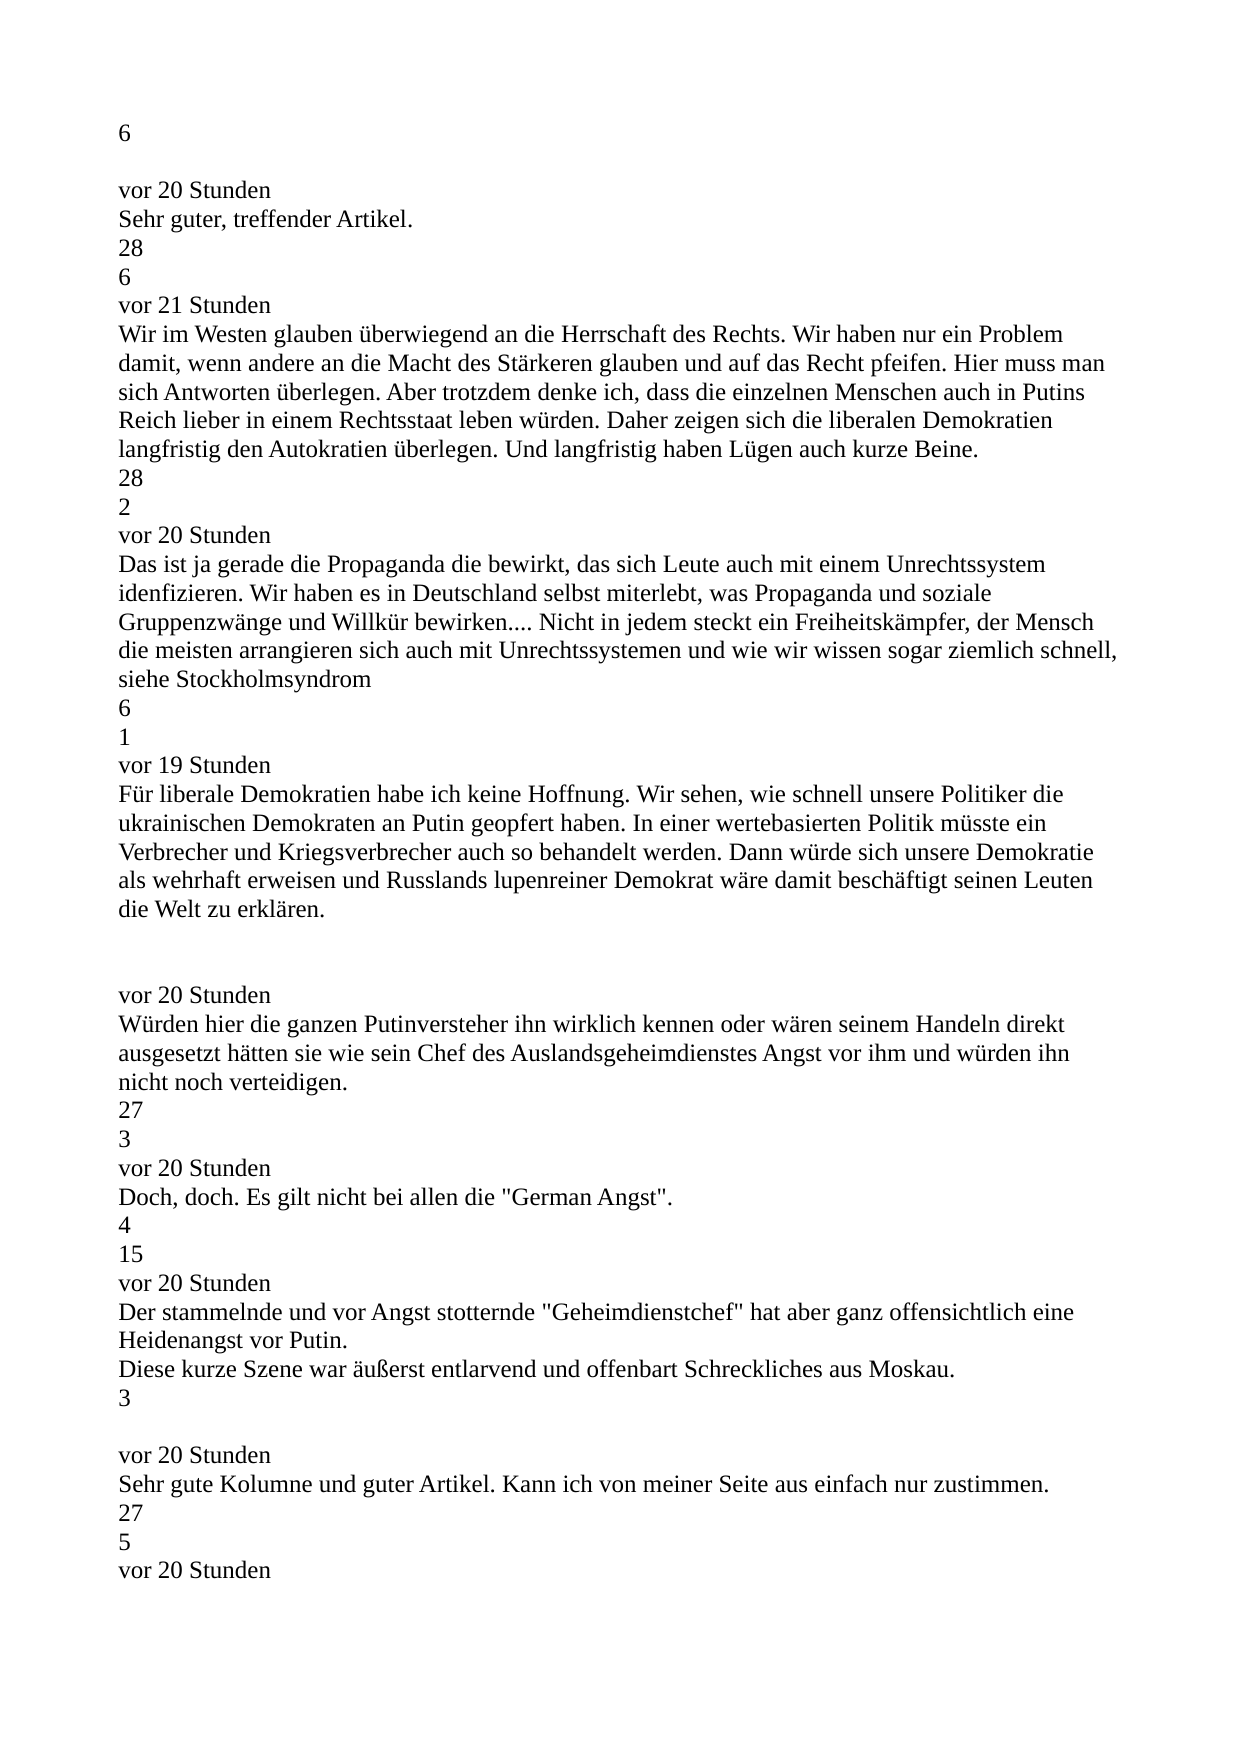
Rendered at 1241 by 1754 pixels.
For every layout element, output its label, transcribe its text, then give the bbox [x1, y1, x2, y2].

text Sehr guter, treffender Artikel. [118, 204, 1122, 233]
text 6 [118, 118, 1122, 147]
text vor 20 Stunden [118, 1268, 1122, 1297]
text vor 21 Stunden [118, 291, 1122, 319]
text 27 [118, 1096, 1122, 1124]
text 5 [118, 1527, 1122, 1556]
text vor 19 Stunden [118, 751, 1122, 779]
text 28 [118, 233, 1122, 262]
text 2 [118, 492, 1122, 521]
text 4 [118, 1211, 1122, 1239]
text vor 20 Stunden [118, 981, 1122, 1009]
text 3 [118, 1124, 1122, 1153]
text 3 [118, 1383, 1122, 1412]
text Doch, doch. Es gilt nicht bei allen die "German Angst". [118, 1182, 1122, 1211]
text vor 20 Stunden [118, 1441, 1122, 1469]
text Diese kurze Szene war äußerst entlarvend und offenbart Schreckliches aus Moskau. [118, 1354, 1122, 1383]
text vor 20 Stunden [118, 521, 1122, 549]
text 28 [118, 463, 1122, 492]
text Sehr gute Kolumne und guter Artikel. Kann ich von meiner Seite aus einfach nur zustimmen. [118, 1469, 1122, 1498]
text Der stammelnde und vor Angst stotternde "Geheimdienstchef" hat aber ganz offensichtlich eine Heidenangst vor Putin. [118, 1297, 1122, 1354]
text 15 [118, 1239, 1122, 1268]
text Für liberale Demokratien habe ich keine Hoffnung. Wir sehen, wie schnell unsere Politiker die ukrainischen Demokraten an Putin geopfert haben. In einer wertebasierten Politik müsste ein Verbrecher und Kriegsverbrecher auch so behandelt werden. Dann würde sich unsere Demokratie als wehrhaft erweisen und Russlands lupenreiner Demokrat wäre damit beschäftigt seinen Leuten die Welt zu erklären. [118, 779, 1122, 923]
text vor 20 Stunden [118, 1153, 1122, 1182]
text Das ist ja gerade die Propaganda die bewirkt, das sich Leute auch mit einem Unrechtssystem idenfizieren. Wir haben es in Deutschland selbst miterlebt, was Propaganda und soziale Gruppenzwänge und Willkür bewirken.... Nicht in jedem steckt ein Freiheitskämpfer, der Mensch die meisten arrangieren sich auch mit Unrechtssystemen und wie wir wissen sogar ziemlich schnell, siehe Stockholmsyndrom [118, 549, 1122, 693]
text 27 [118, 1498, 1122, 1527]
text vor 20 Stunden [118, 176, 1122, 204]
text 1 [118, 722, 1122, 751]
text 6 [118, 262, 1122, 291]
text vor 20 Stunden [118, 1556, 1122, 1584]
text 6 [118, 693, 1122, 722]
text Würden hier die ganzen Putinversteher ihn wirklich kennen oder wären seinem Handeln direkt ausgesetzt hätten sie wie sein Chef des Auslandsgeheimdienstes Angst vor ihm und würden ihn nicht noch verteidigen. [118, 1009, 1122, 1096]
text Wir im Westen glauben überwiegend an die Herrschaft des Rechts. Wir haben nur ein Problem damit, wenn andere an die Macht des Stärkeren glauben und auf das Recht pfeifen. Hier muss man sich Antworten überlegen. Aber trotzdem denke ich, dass die einzelnen Menschen auch in Putins Reich lieber in einem Rechtsstaat leben würden. Daher zeigen sich die liberalen Demokratien langfristig den Autokratien überlegen. Und langfristig haben Lügen auch kurze Beine. [118, 319, 1122, 463]
